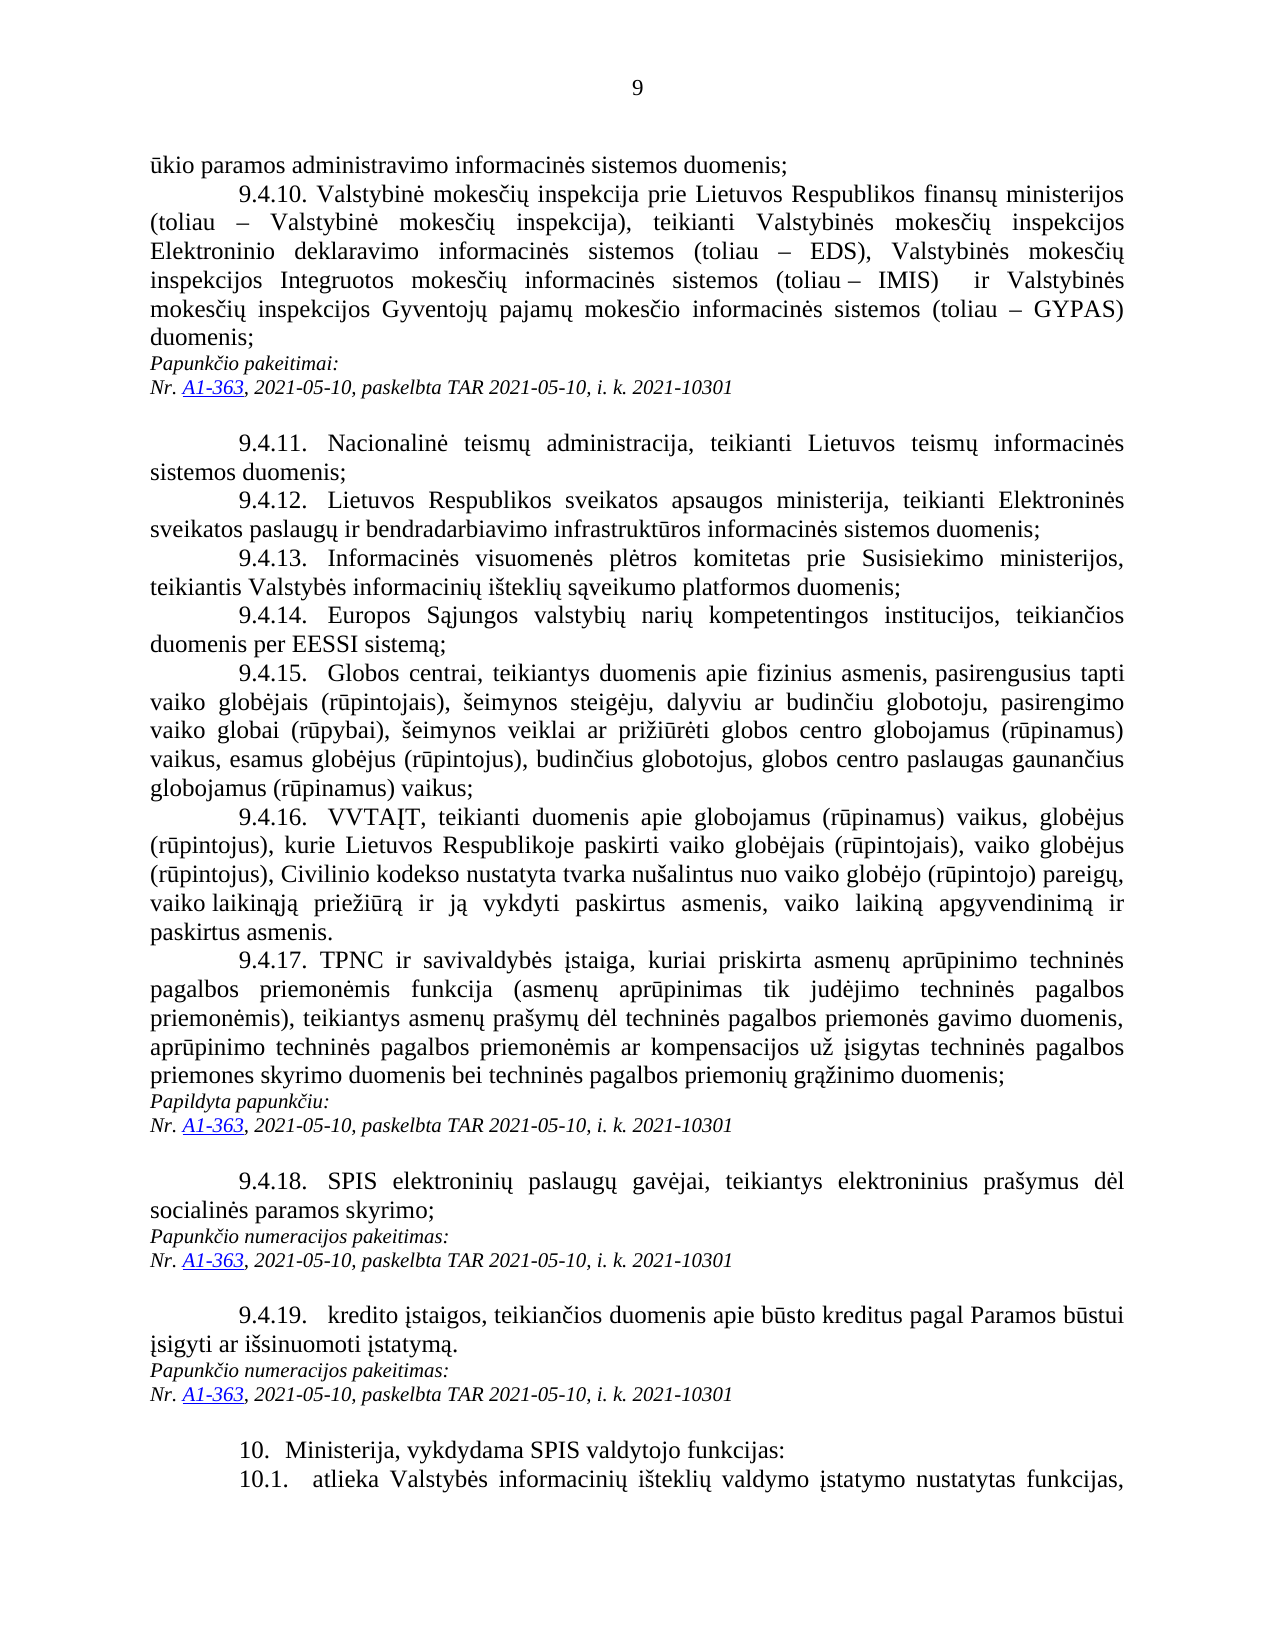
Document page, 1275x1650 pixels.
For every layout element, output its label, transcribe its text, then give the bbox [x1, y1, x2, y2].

text Nr. A1-363, 2021-05-10, paskelbta TAR 2021-05-10, i. k. 2021-10301 [150, 375, 1125, 399]
text 9.4.13. Informacinės visuomenės plėtros komitetas prie Susisiekimo ministerijos, teikiantis Valstybės informacinių išteklių sąveikumo platformos duomenis; [150, 543, 1125, 601]
text 9.4.15. Globos centrai, teikiantys duomenis apie fizinius asmenis, pasirengusius tapti vaiko globėjais (rūpintojais), šeimynos steigėju, dalyviu ar budinčiu globotoju, pasirengimo vaiko globai (rūpybai), šeimynos veiklai ar prižiūrėti globos centro globojamus (rūpinamus) vaikus, esamus globėjus (rūpintojus), budinčius globotojus, globos centro paslaugas gaunančius globojamus (rūpinamus) vaikus; [150, 658, 1125, 802]
text 9.4.12. Lietuvos Respublikos sveikatos apsaugos ministerija, teikianti Elektroninės sveikatos paslaugų ir bendradarbiavimo infrastruktūros informacinės sistemos duomenis; [150, 486, 1125, 543]
text Nr. A1-363, 2021-05-10, paskelbta TAR 2021-05-10, i. k. 2021-10301 [150, 1382, 1125, 1406]
text 9.4.17. TPNC ir savivaldybės įstaiga, kuriai priskirta asmenų aprūpinimo techninės pagalbos priemonėmis funkcija (asmenų aprūpinimas tik judėjimo techninės pagalbos priemonėmis), teikiantys asmenų prašymų dėl techninės pagalbos priemonės gavimo duomenis, aprūpinimo techninės pagalbos priemonėmis ar kompensacijos už įsigytas techninės pagalbos priemones skyrimo duomenis bei techninės pagalbos priemonių grąžinimo duomenis; [150, 946, 1125, 1089]
text 9.4.18. SPIS elektroninių paslaugų gavėjai, teikiantys elektroninius prašymus dėl socialinės paramos skyrimo; [150, 1166, 1125, 1224]
text 9.4.19. kredito įstaigos, teikiančios duomenis apie būsto kreditus pagal Paramos būstui įsigyti ar išsinuomoti įstatymą. [150, 1301, 1125, 1358]
text 9.4.16. VVTAĮT, teikianti duomenis apie globojamus (rūpinamus) vaikus, globėjus (rūpintojus), kurie Lietuvos Respublikoje paskirti vaiko globėjais (rūpintojais), vaiko globėjus (rūpintojus), Civilinio kodekso nustatyta tvarka nušalintus nuo vaiko globėjo (rūpintojo) pareigų, vaiko laikinąją priežiūrą ir ją vykdyti paskirtus asmenis, vaiko laikiną apgyvendinimą ir paskirtus asmenis. [150, 802, 1125, 946]
text Papunkčio pakeitimai: [150, 351, 1125, 375]
text 10. Ministerija, vykdydama SPIS valdytojo funkcijas: [150, 1435, 1125, 1464]
text Nr. A1-363, 2021-05-10, paskelbta TAR 2021-05-10, i. k. 2021-10301 [150, 1248, 1125, 1272]
text Papunkčio numeracijos pakeitimas: [150, 1358, 1125, 1382]
text 9.4.10. Valstybinė mokesčių inspekcija prie Lietuvos Respublikos finansų ministerijos (toliau – Valstybinė mokesčių inspekcija), teikianti Valstybinės mokesčių inspekcijos Elektroninio deklaravimo informacinės sistemos (toliau – EDS), Valstybinės mokesčių inspekcijos Integruotos mokesčių informacinės sistemos (toliau – IMIS) ir Valstybinės mokesčių inspekcijos Gyventojų pajamų mokesčio informacinės sistemos (toliau – GYPAS) duomenis; [150, 179, 1125, 351]
text Papildyta papunkčiu: [150, 1089, 1125, 1113]
text Papunkčio numeracijos pakeitimas: [150, 1224, 1125, 1248]
text Nr. A1-363, 2021-05-10, paskelbta TAR 2021-05-10, i. k. 2021-10301 [150, 1113, 1125, 1137]
text ūkio paramos administravimo informacinės sistemos duomenis; [150, 150, 1125, 179]
text 9.4.11. Nacionalinė teismų administracija, teikianti Lietuvos teismų informacinės sistemos duomenis; [150, 428, 1125, 486]
text 10.1. atlieka Valstybės informacinių išteklių valdymo įstatymo nustatytas funkcijas, [150, 1464, 1125, 1492]
text 9.4.14. Europos Sąjungos valstybių narių kompetentingos institucijos, teikiančios duomenis per EESSI sistemą; [150, 601, 1125, 658]
